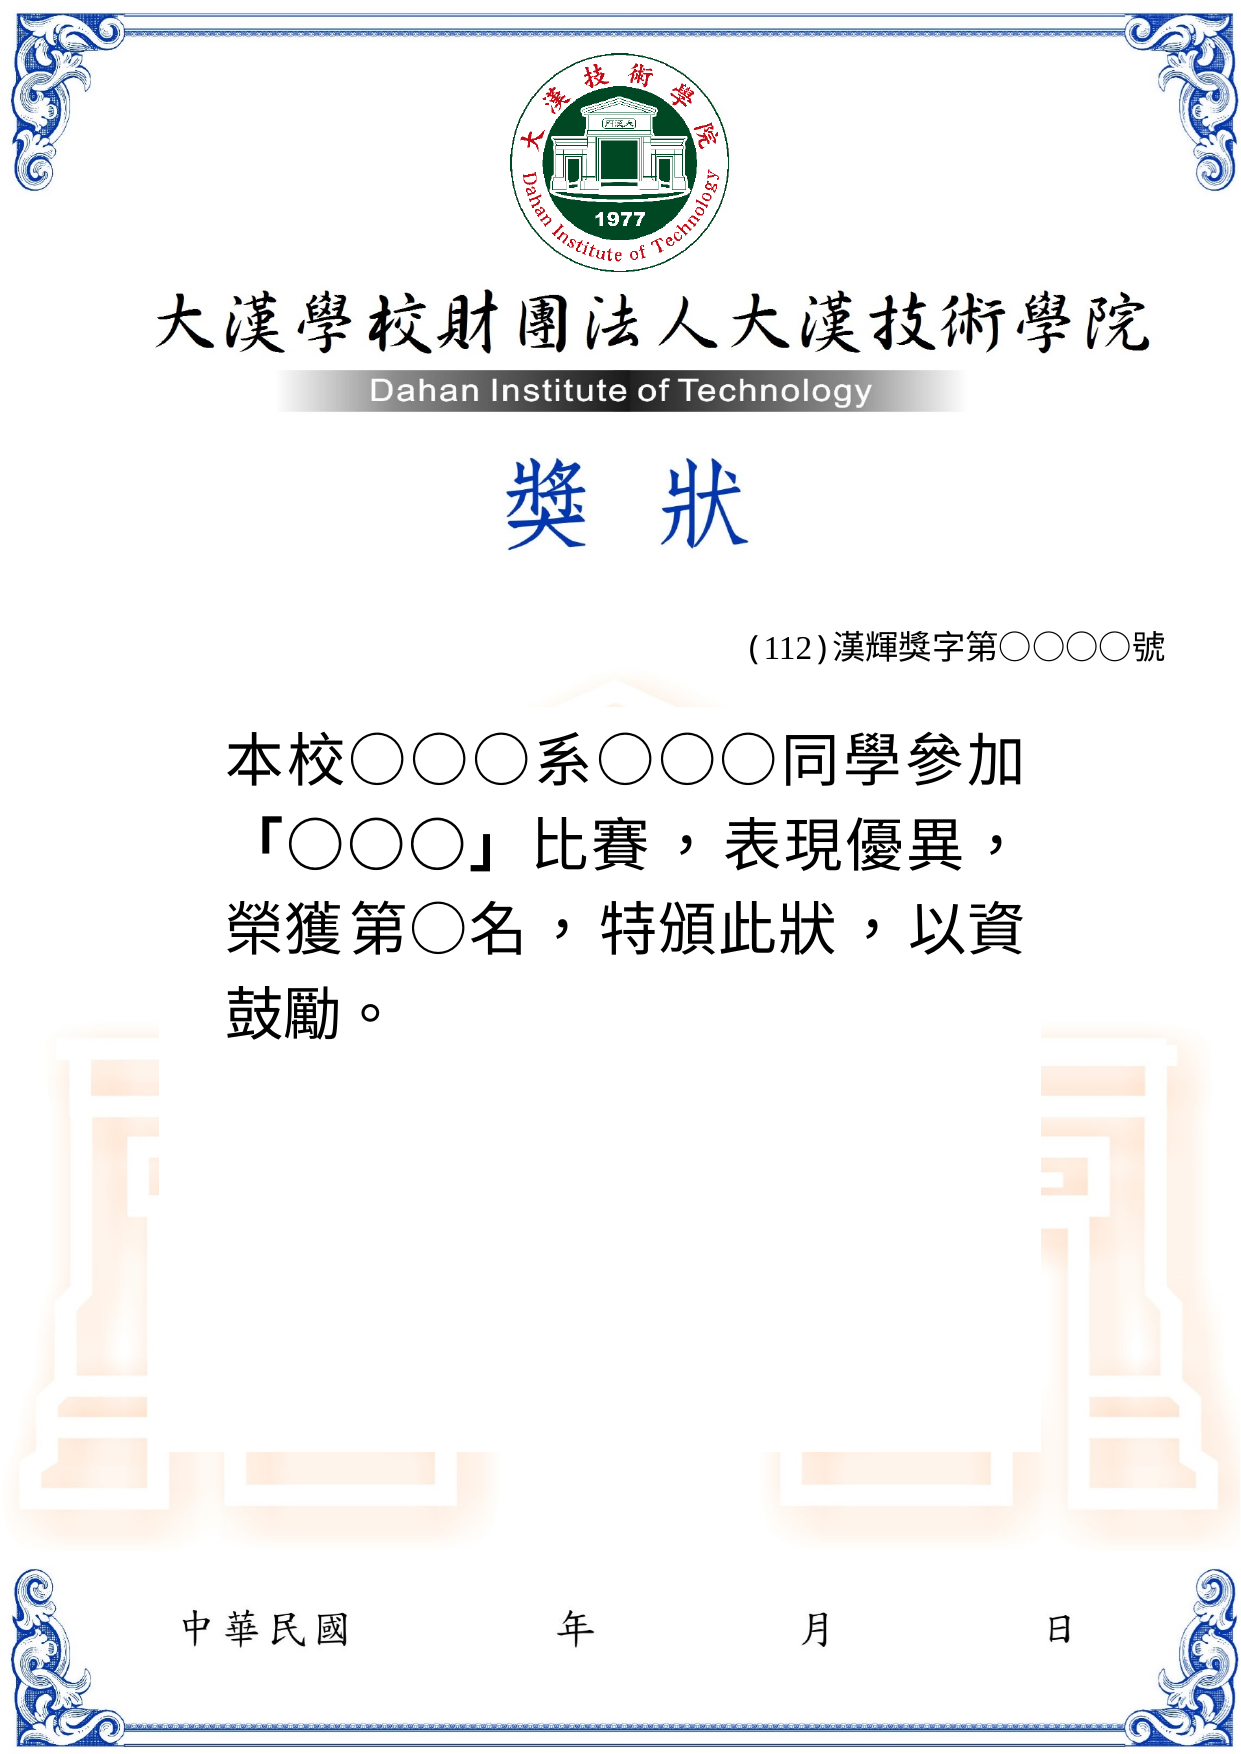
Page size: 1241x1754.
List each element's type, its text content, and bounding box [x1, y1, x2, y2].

text (112)漢輝獎字第○○○○號 [743, 621, 1171, 669]
text 本校○○○系○○○同學參加「○○○」比賽，表現優異，榮獲第○名，特頒此狀，以資鼓勵。 [225, 714, 1026, 1052]
